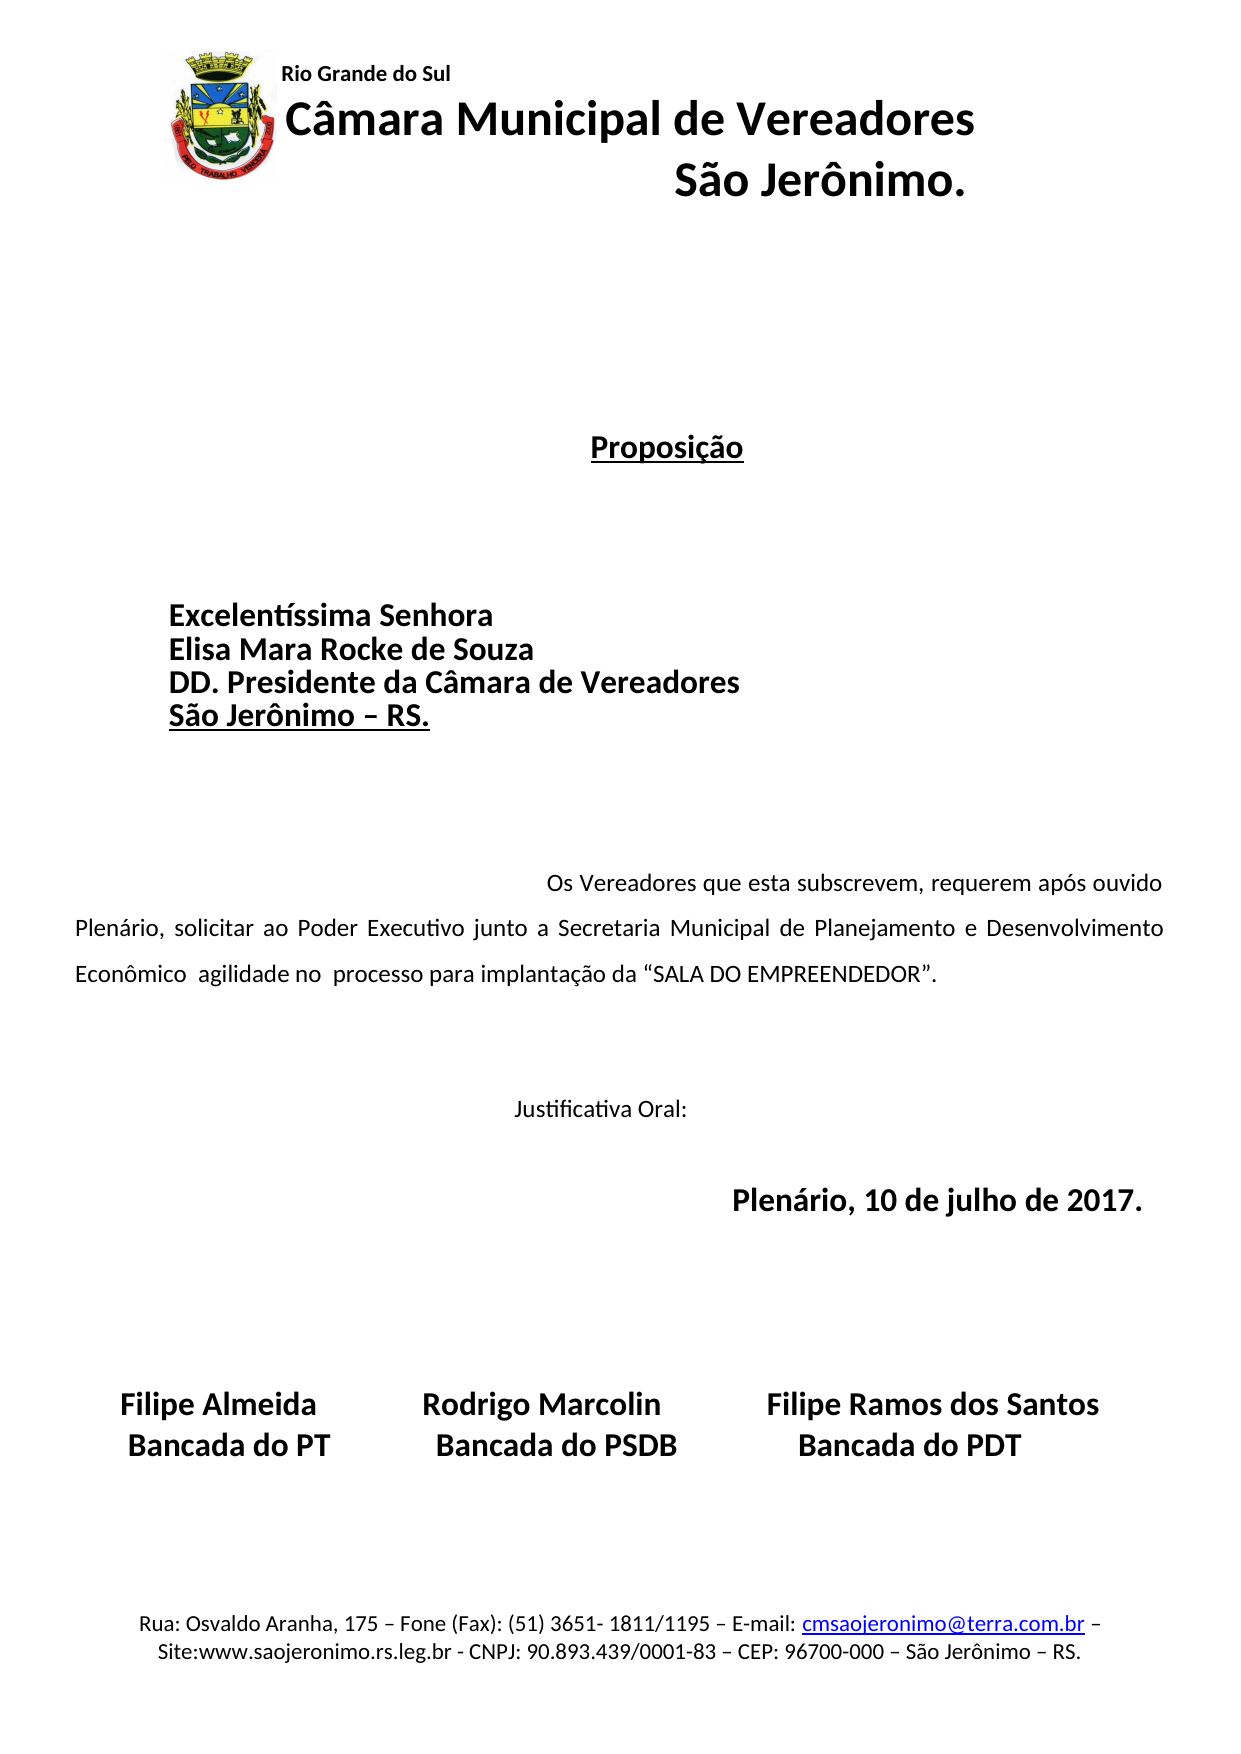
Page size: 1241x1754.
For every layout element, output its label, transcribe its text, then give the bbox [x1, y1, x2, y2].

text Justificativa Oral: [164, 1093, 1109, 1123]
text Elisa Mara Rocke de Souza [169, 633, 1109, 667]
text Plenário, 10 de julho de 2017. [169, 1179, 1144, 1220]
text Excelentíssima Senhora [169, 600, 1109, 633]
text Filipe Almeida Rodrigo Marcolin Filipe Ramos dos Santos [75, 1383, 1165, 1424]
subtitle Proposição [225, 426, 1109, 467]
text Bancada do PT Bancada do PSDB Bancada do PDT [75, 1424, 1165, 1464]
text Os Vereadores que esta subscrevem, requerem após ouvido Plenário, solicitar ao Poder Executivo junto a Secretaria Municipal de Planejamento e Desenvolvimento Econômico agilidade no processo para implantação da “SALA DO EMPREENDEDOR”. [75, 867, 1165, 989]
text DD. Presidente da Câmara de Vereadores [169, 667, 1109, 700]
text São Jerônimo – RS. [169, 700, 1109, 733]
